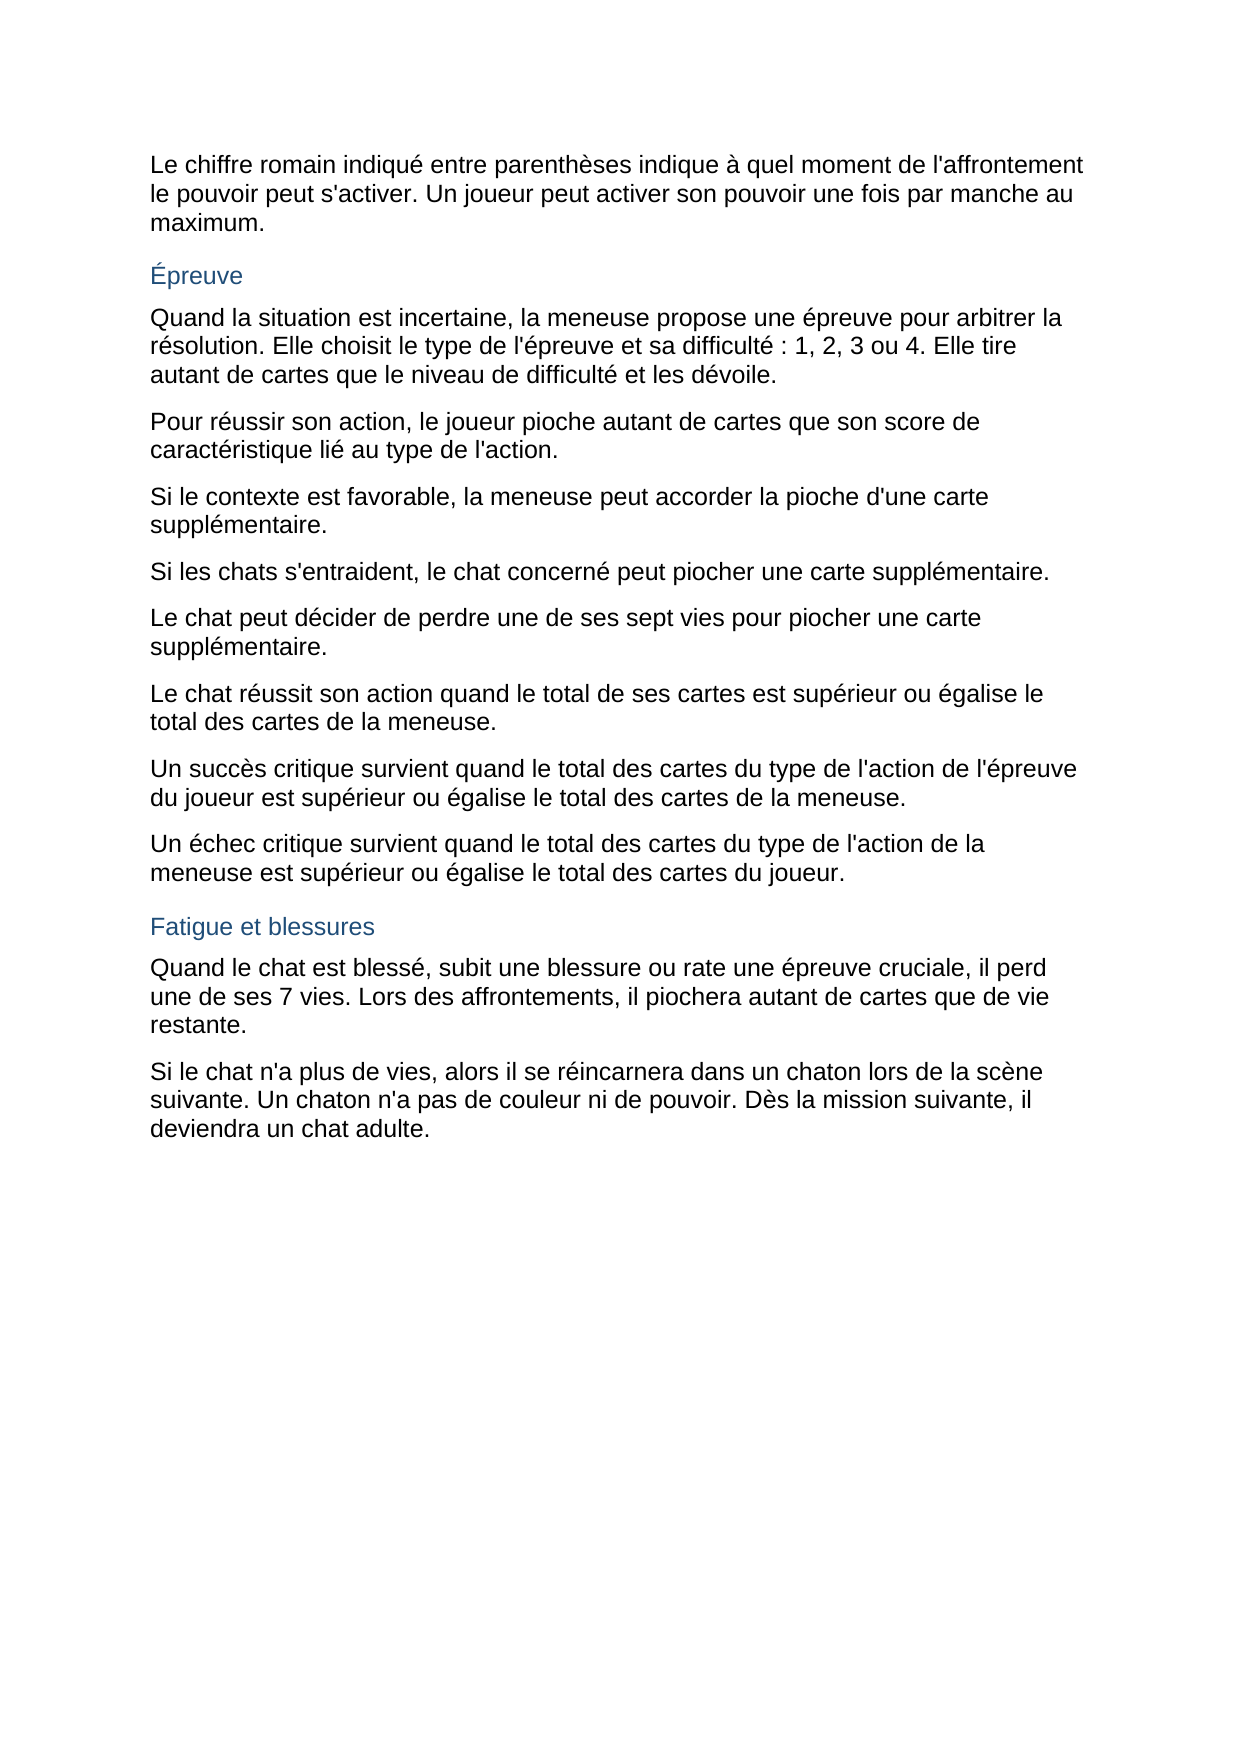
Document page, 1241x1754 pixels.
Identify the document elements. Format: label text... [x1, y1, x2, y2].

text Pour réussir son action, le joueur pioche autant de cartes que son score de caractéristique lié au type de l'action. [150, 406, 1090, 464]
text Si le contexte est favorable, la meneuse peut accorder la pioche d'une carte supplémentaire. [150, 482, 1090, 539]
text Quand la situation est incertaine, la meneuse propose une épreuve pour arbitrer la résolution. Elle choisit le type de l'épreuve et sa difficulté : 1, 2, 3 ou 4. Elle tire autant de cartes que le niveau de difficulté et les dévoile. [150, 302, 1090, 389]
text Le chat réussit son action quand le total de ses cartes est supérieur ou égalise le total des cartes de la meneuse. [150, 678, 1090, 736]
text Si le chat n'a plus de vies, alors il se réincarnera dans un chaton lors de la scène suivante. Un chaton n'a pas de couleur ni de pouvoir. Dès la mission suivante, il deviendra un chat adulte. [150, 1057, 1090, 1143]
subtitle Fatigue et blessures [150, 911, 1090, 940]
text Le chiffre romain indiqué entre parenthèses indique à quel moment de l'affrontement le pouvoir peut s'activer. Un joueur peut activer son pouvoir une fois par manche au maximum. [150, 150, 1090, 236]
subtitle Épreuve [150, 261, 1090, 290]
text Quand le chat est blessé, subit une blessure ou rate une épreuve cruciale, il perd une de ses 7 vies. Lors des affrontements, il piochera autant de cartes que de vie restante. [150, 953, 1090, 1039]
text Un échec critique survient quand le total des cartes du type de l'action de la meneuse est supérieur ou égalise le total des cartes du joueur. [150, 829, 1090, 886]
text Le chat peut décider de perdre une de ses sept vies pour piocher une carte supplémentaire. [150, 603, 1090, 661]
text Un succès critique survient quand le total des cartes du type de l'action de l'épreuve du joueur est supérieur ou égalise le total des cartes de la meneuse. [150, 754, 1090, 811]
text Si les chats s'entraident, le chat concerné peut piocher une carte supplémentaire. [150, 557, 1090, 586]
